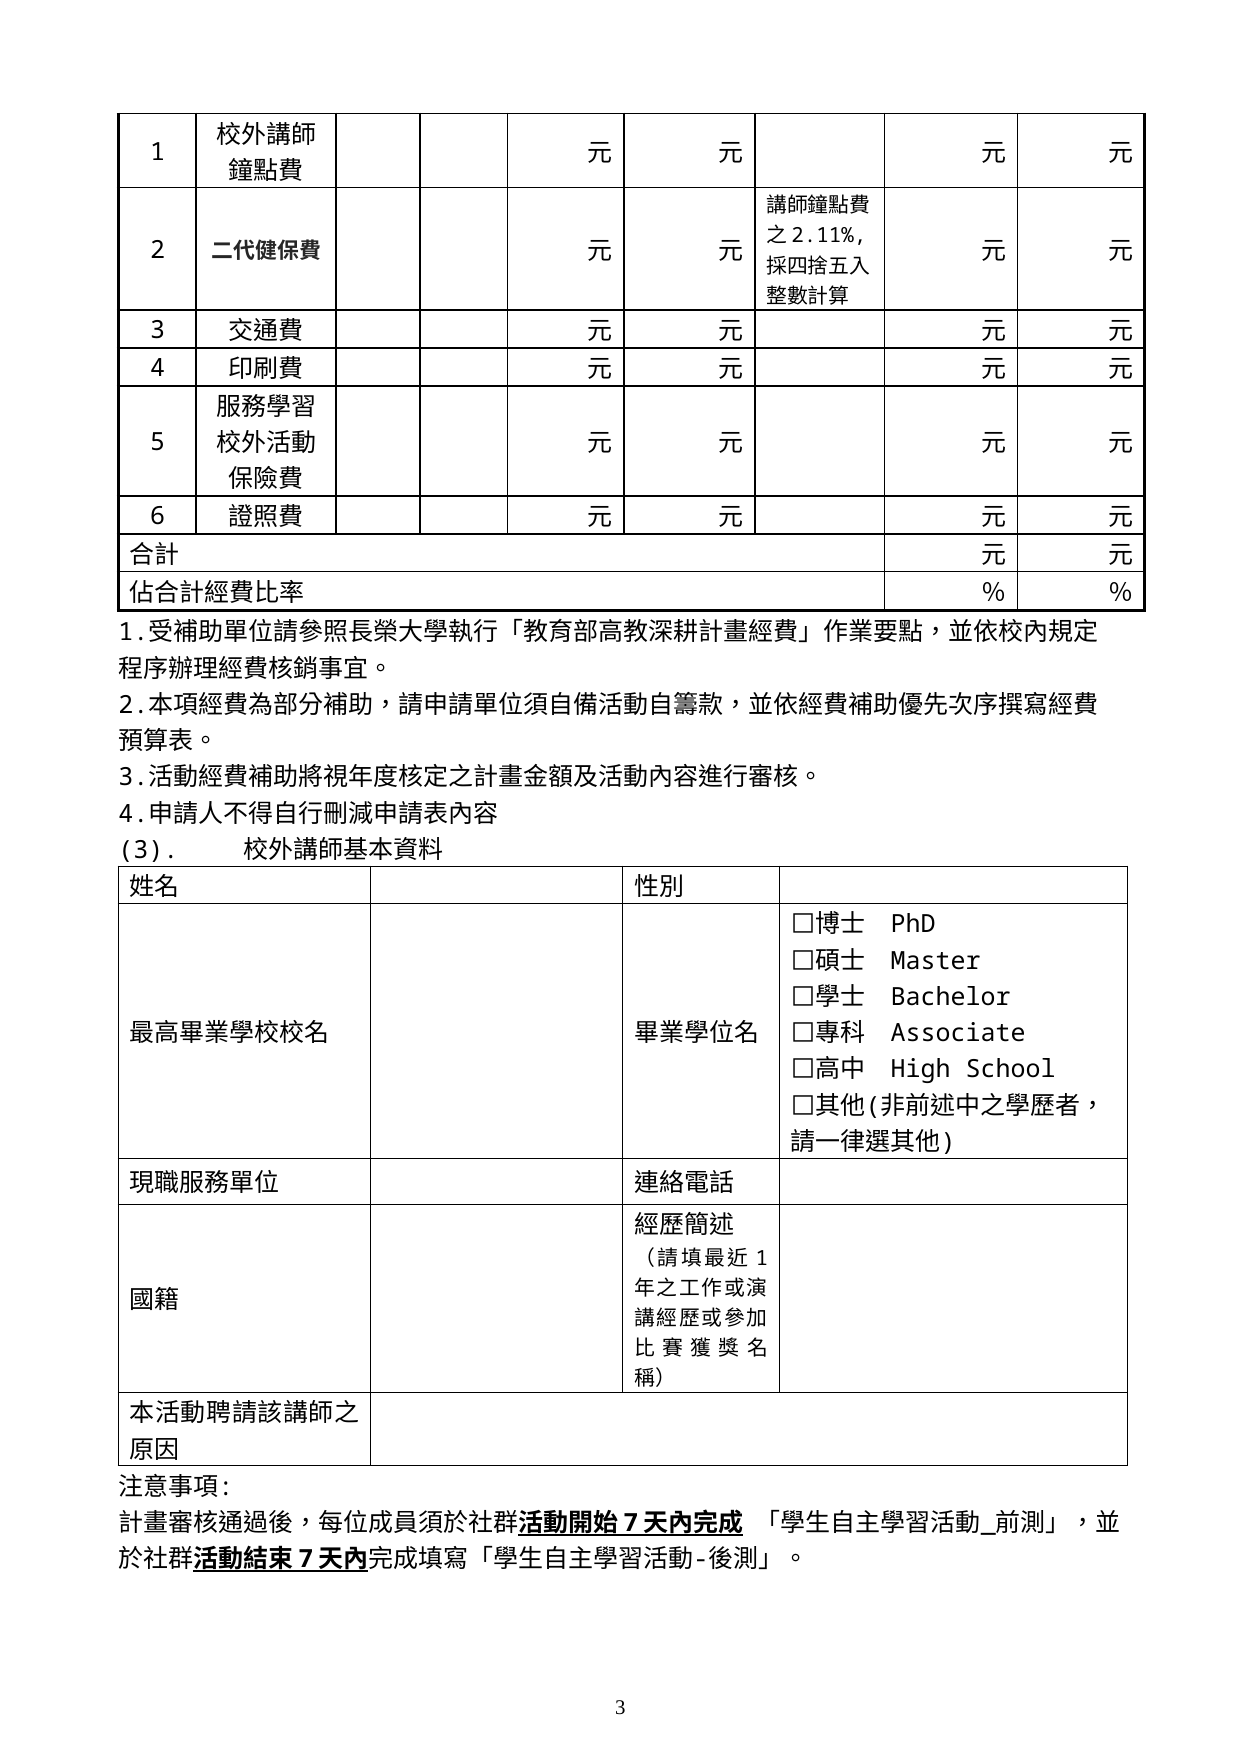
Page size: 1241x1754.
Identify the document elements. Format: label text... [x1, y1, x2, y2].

table_cell [421, 349, 507, 385]
table_cell 元 [1018, 535, 1143, 571]
table_cell [337, 114, 419, 187]
table_cell 元 [885, 311, 1017, 347]
table_cell 元 [1018, 497, 1143, 533]
text 注意事項: [118, 1466, 1122, 1503]
table_cell 證照費 [197, 497, 335, 533]
table_header [371, 867, 622, 903]
text 4.申請人不得自行刪減申請表內容 [118, 793, 1122, 829]
table_cell [421, 311, 507, 347]
table_cell [756, 114, 884, 187]
table_cell 3 [120, 311, 195, 347]
table_cell 交通費 [197, 311, 335, 347]
table_cell 連絡電話 [623, 1159, 779, 1203]
table_cell [371, 904, 622, 1158]
table_cell 元 [1018, 188, 1143, 309]
table_cell [337, 349, 419, 385]
table_cell 元 [1018, 349, 1143, 385]
table_cell 元 [885, 349, 1017, 385]
table_cell [421, 387, 507, 495]
table_cell [421, 188, 507, 309]
table_cell 服務學習校外活動保險費 [197, 387, 335, 495]
text 計畫審核通過後，每位成員須於社群活動開始7天內完成 「學生自主學習活動_前測」，並於社群活動結束7天內完成填寫「學生自主學習活動-後測」。 [118, 1503, 1122, 1575]
text 3.活動經費補助將視年度核定之計畫金額及活動內容進行審核。 [118, 757, 1122, 793]
table_cell 4 [120, 349, 195, 385]
table_cell 元 [625, 114, 754, 187]
table_cell ％ [885, 572, 1017, 609]
table_cell 元 [1018, 114, 1143, 187]
table_header [780, 867, 1127, 903]
table_cell ％ [1018, 572, 1143, 609]
table_cell [371, 1205, 622, 1392]
table_cell [421, 114, 507, 187]
table_cell 講師鐘點費之2.11%,採四捨五入整數計算 [756, 188, 884, 309]
table_cell 2 [120, 188, 195, 309]
table_cell [371, 1393, 1127, 1465]
table_cell 元 [625, 188, 754, 309]
table_cell 印刷費 [197, 349, 335, 385]
table_cell [780, 1205, 1127, 1392]
table_cell 元 [508, 387, 623, 495]
table_cell [780, 1159, 1127, 1203]
table_cell 畢業學位名 [623, 904, 779, 1158]
table_cell 元 [625, 349, 754, 385]
table_cell [337, 188, 419, 309]
table_cell 元 [885, 497, 1017, 533]
table_header 性別 [623, 867, 779, 903]
table_cell 合計 [120, 535, 884, 571]
table_cell [337, 387, 419, 495]
table_cell 6 [120, 497, 195, 533]
text 1.受補助單位請參照長榮大學執行「教育部高教深耕計畫經費」作業要點，並依校內規定程序辦理經費核銷事宜。 [118, 612, 1122, 684]
table_cell 元 [885, 188, 1017, 309]
table_cell 經歷簡述 （請填最近1年之工作或演講經歷或參加比賽獲獎名稱） [623, 1205, 779, 1392]
table_cell 元 [885, 114, 1017, 187]
table_cell 元 [508, 349, 623, 385]
table_cell 元 [885, 535, 1017, 571]
table_cell 元 [1018, 387, 1143, 495]
table_cell 二代健保費 [197, 188, 335, 309]
table_cell 元 [508, 311, 623, 347]
table_cell 元 [1018, 311, 1143, 347]
table_cell ⬜博士 PhD ⬜碩士 Master ⬜學士 Bachelor ⬜專科 Associate ⬜高中 High School ⬜其他(非前述中之學歷者，請一律選其他) [780, 904, 1127, 1158]
table_cell 元 [885, 387, 1017, 495]
table_cell 校外講師鐘點費 [197, 114, 335, 187]
table_cell [371, 1159, 622, 1203]
table_cell 元 [508, 497, 623, 533]
table_cell 元 [625, 311, 754, 347]
table_cell 元 [625, 387, 754, 495]
table_cell [756, 387, 884, 495]
table_cell 佔合計經費比率 [120, 572, 884, 609]
table_header 姓名 [119, 867, 370, 903]
table_cell [756, 349, 884, 385]
table_cell [421, 497, 507, 533]
table_cell 元 [508, 114, 623, 187]
table_cell 1 [120, 114, 195, 187]
table_cell 現職服務單位 [119, 1159, 370, 1203]
table_cell 5 [120, 387, 195, 495]
table_cell 本活動聘請該講師之原因 [119, 1393, 370, 1465]
table_cell [337, 311, 419, 347]
text 2.本項經費為部分補助，請申請單位須自備活動自籌款，並依經費補助優先次序撰寫經費預算表。 [118, 684, 1122, 757]
table_cell 元 [625, 497, 754, 533]
table_cell 國籍 [119, 1205, 370, 1392]
list 校外講師基本資料 [118, 829, 1122, 866]
table_cell [756, 497, 884, 533]
table_cell 元 [508, 188, 623, 309]
table_cell [337, 497, 419, 533]
table_cell [756, 311, 884, 347]
table_cell 最高畢業學校校名 [119, 904, 370, 1158]
